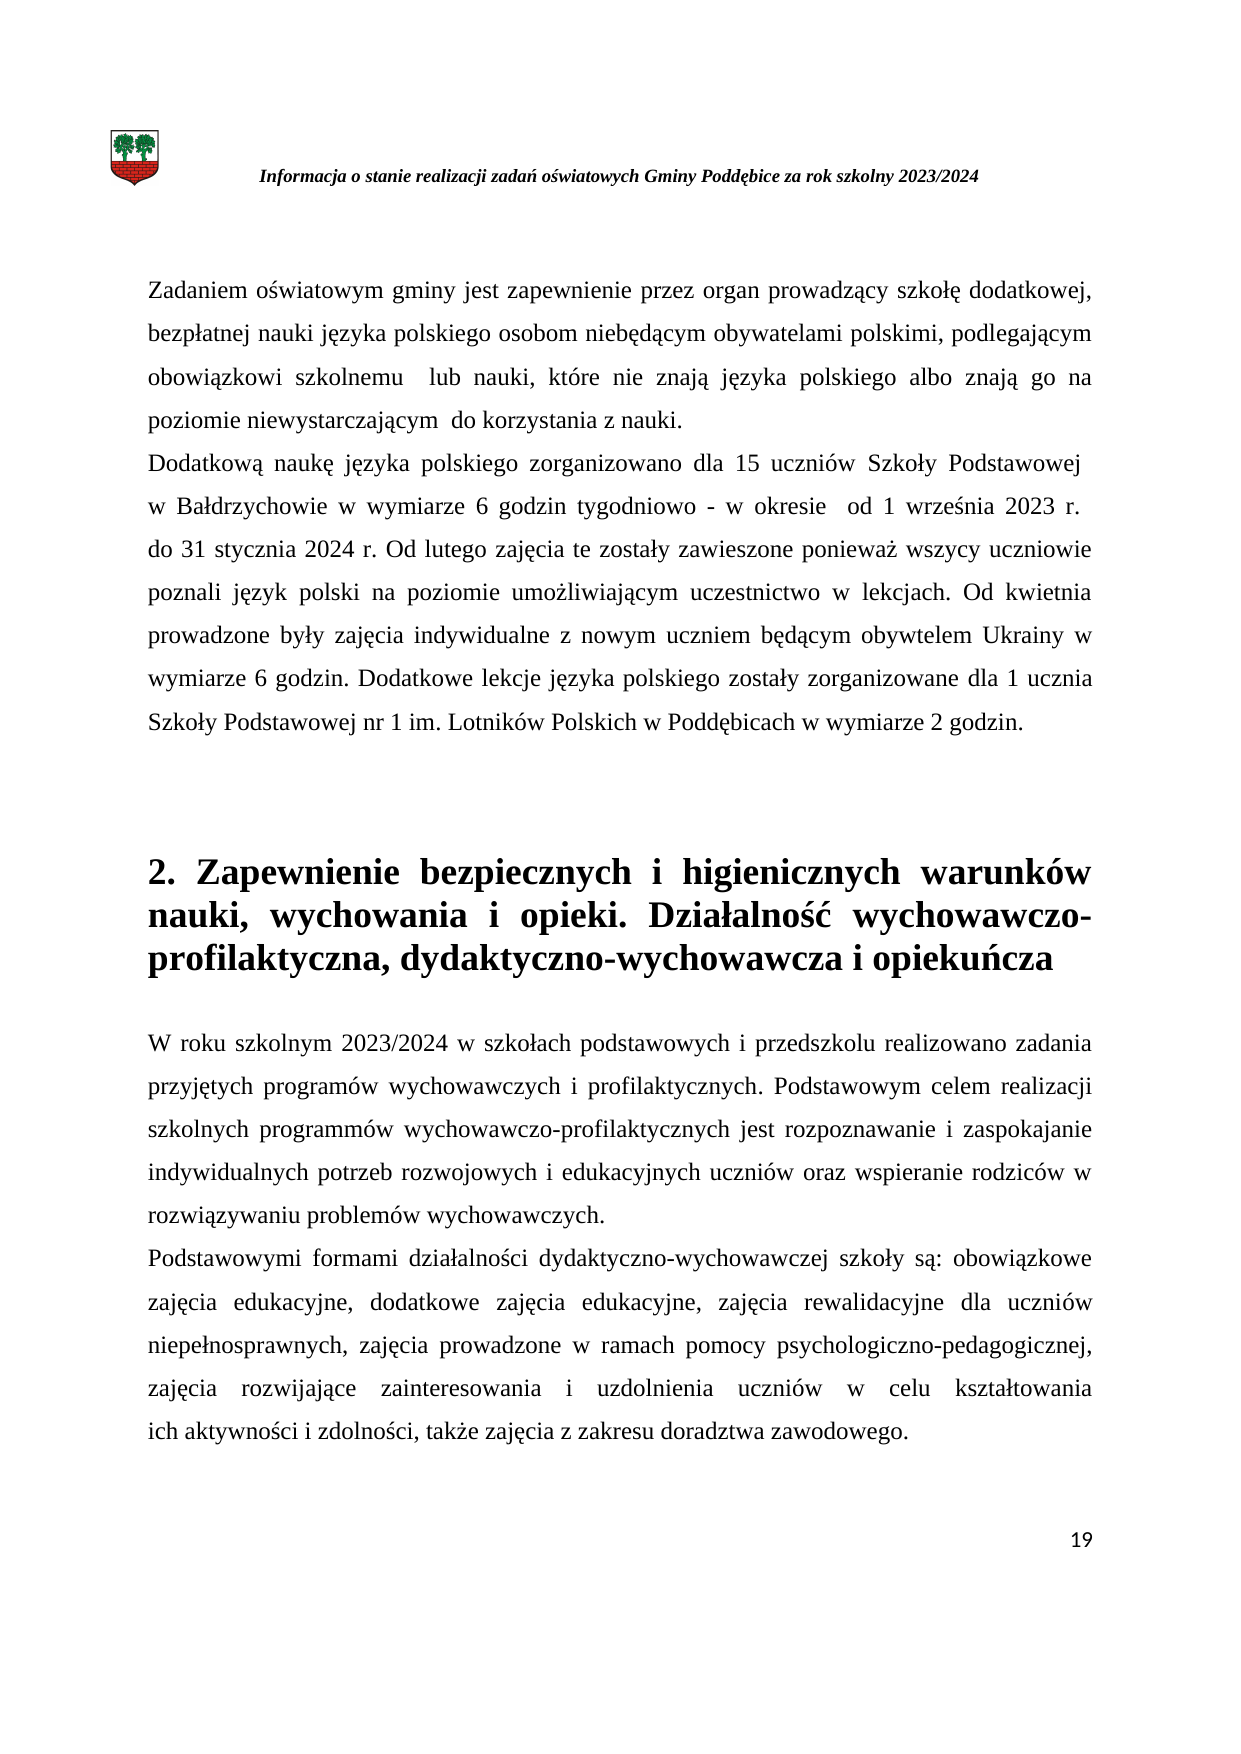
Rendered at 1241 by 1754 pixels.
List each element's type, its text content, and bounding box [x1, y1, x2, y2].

text Zadaniem oświatowym gminy jest zapewnienie przez organ prowadzący szkołę dodatkowej, bezpłatnej nauki języka polskiego osobom niebędącym obywatelami polskimi, podlegającym obowiązkowi szkolnemu lub nauki, które nie znają języka polskiego albo znają go na poziomie niewystarczającym do korzystania z nauki. [148, 275, 1093, 433]
text 2. Zapewnienie bezpiecznych i higienicznych warunków nauki, wychowania i opieki. Działalność wychowawczo-profilaktyczna, dydaktyczno-wychowawcza i opiekuńcza [148, 849, 1093, 978]
text W roku szkolnym 2023/2024 w szkołach podstawowych i przedszkolu realizowano zadania przyjętych programów wychowawczych i profilaktycznych. Podstawowym celem realizacji szkolnych programmów wychowawczo-profilaktycznych jest rozpoznawanie i zaspokajanie indywidualnych potrzeb rozwojowych i edukacyjnych uczniów oraz wspieranie rodziców w rozwiązywaniu problemów wychowawczych. [148, 1028, 1093, 1229]
text Dodatkową naukę języka polskiego zorganizowano dla 15 uczniów Szkoły Podstawowej w Bałdrzychowie w wymiarze 6 godzin tygodniowo - w okresie od 1 września 2023 r. do 31 stycznia 2024 r. Od lutego zajęcia te zostały zawieszone ponieważ wszycy uczniowie poznali język polski na poziomie umożliwiającym uczestnictwo w lekcjach. Od kwietnia prowadzone były zajęcia indywidualne z nowym uczniem będącym obywtelem Ukrainy w wymiarze 6 godzin. Dodatkowe lekcje języka polskiego zostały zorganizowane dla 1 ucznia Szkoły Podstawowej nr 1 im. Lotników Polskich w Poddębicach w wymiarze 2 godzin. [148, 448, 1093, 735]
text Podstawowymi formami działalności dydaktyczno-wychowawczej szkoły są: obowiązkowe zajęcia edukacyjne, dodatkowe zajęcia edukacyjne, zajęcia rewalidacyjne dla uczniów niepełnosprawnych, zajęcia prowadzone w ramach pomocy psychologiczno-pedagogicznej, zajęcia rozwijające zainteresowania i uzdolnienia uczniów w celu kształtowania ich aktywności i zdolności, także zajęcia z zakresu doradztwa zawodowego. [148, 1243, 1093, 1445]
